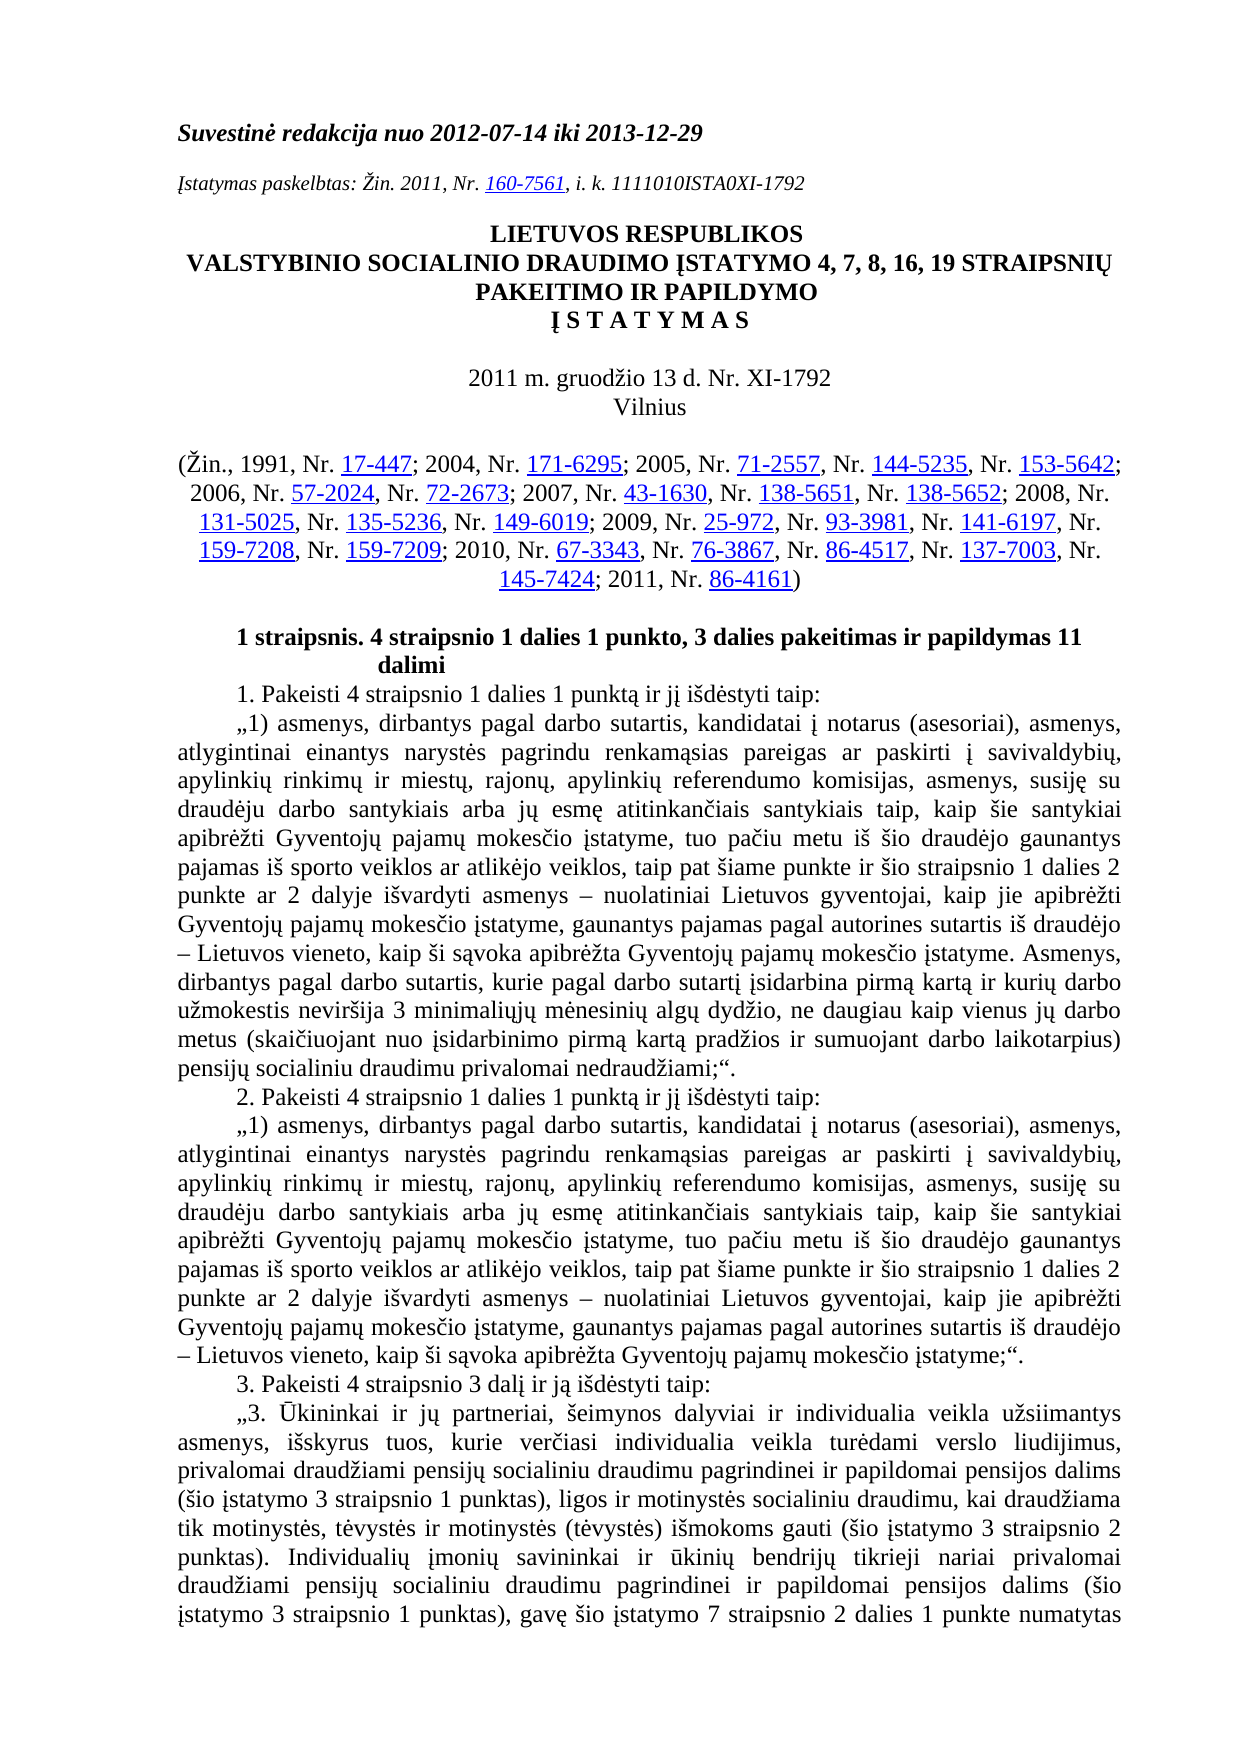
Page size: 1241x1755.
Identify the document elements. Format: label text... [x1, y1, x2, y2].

text Įstatymas paskelbtas: Žin. 2011, Nr. 160-7561, i. k. 1111010ISTA0XI-1792 [177, 171, 1122, 195]
text 2011 m. gruodžio 13 d. Nr. XI-1792 [177, 363, 1122, 392]
text 1 straipsnis. 4 straipsnio 1 dalies 1 punkto, 3 dalies pakeitimas ir papildymas 11 dalimi [236, 622, 1122, 679]
text Vilnius [177, 392, 1122, 420]
text VALSTYBINIO SOCIALINIO DRAUDIMO ĮSTATYMO 4, 7, 8, 16, 19 STRAIPSNIŲ PAKEITIMO IR PAPILDYMO [177, 248, 1122, 305]
text „1) asmenys, dirbantys pagal darbo sutartis, kandidatai į notarus (asesoriai), asmenys, atlygintinai einantys narystės pagrindu renkamąsias pareigas ar paskirti į savivaldybių, apylinkių rinkimų ir miestų, rajonų, apylinkių referendumo komisijas, asmenys, susiję su draudėju darbo santykiais arba jų esmę atitinkančiais santykiais taip, kaip šie santykiai apibrėžti Gyventojų pajamų mokesčio įstatyme, tuo pačiu metu iš šio draudėjo gaunantys pajamas iš sporto veiklos ar atlikėjo veiklos, taip pat šiame punkte ir šio straipsnio 1 dalies 2 punkte ar 2 dalyje išvardyti asmenys – nuolatiniai Lietuvos gyventojai, kaip jie apibrėžti Gyventojų pajamų mokesčio įstatyme, gaunantys pajamas pagal autorines sutartis iš draudėjo – Lietuvos vieneto, kaip ši sąvoka apibrėžta Gyventojų pajamų mokesčio įstatyme;“. [177, 1110, 1122, 1369]
text 3. Pakeisti 4 straipsnio 3 dalį ir ją išdėstyti taip: [177, 1369, 1122, 1398]
text LIETUVOS RESPUBLIKOS [177, 219, 1122, 248]
text Į S T A T Y M A S [177, 305, 1122, 334]
text Suvestinė redakcija nuo 2012-07-14 iki 2013-12-29 [177, 118, 1122, 147]
text (Žin., 1991, Nr. 17-447; 2004, Nr. 171-6295; 2005, Nr. 71-2557, Nr. 144-5235, Nr. 153-5642; 2006, Nr. 57-2024, Nr. 72-2673; 2007, Nr. 43-1630, Nr. 138-5651, Nr. 138-5652; 2008, Nr. 131-5025, Nr. 135-5236, Nr. 149-6019; 2009, Nr. 25-972, Nr. 93-3981, Nr. 141-6197, Nr. 159-7208, Nr. 159-7209; 2010, Nr. 67-3343, Nr. 76-3867, Nr. 86-4517, Nr. 137-7003, Nr. 145-7424; 2011, Nr. 86-4161) [177, 449, 1122, 593]
text 2. Pakeisti 4 straipsnio 1 dalies 1 punktą ir jį išdėstyti taip: [177, 1082, 1122, 1110]
text 1. Pakeisti 4 straipsnio 1 dalies 1 punktą ir jį išdėstyti taip: [177, 679, 1122, 708]
text „3. Ūkininkai ir jų partneriai, šeimynos dalyviai ir individualia veikla užsiimantys asmenys, išskyrus tuos, kurie verčiasi individualia veikla turėdami verslo liudijimus, privalomai draudžiami pensijų socialiniu draudimu pagrindinei ir papildomai pensijos dalims (šio įstatymo 3 straipsnio 1 punktas), ligos ir motinystės socialiniu draudimu, kai draudžiama tik motinystės, tėvystės ir motinystės (tėvystės) išmokoms gauti (šio įstatymo 3 straipsnio 2 punktas). Individualių įmonių savininkai ir ūkinių bendrijų tikrieji nariai privalomai draudžiami pensijų socialiniu draudimu pagrindinei ir papildomai pensijos dalims (šio įstatymo 3 straipsnio 1 punktas), gavę šio įstatymo 7 straipsnio 2 dalies 1 punkte numatytas [177, 1398, 1122, 1628]
text „1) asmenys, dirbantys pagal darbo sutartis, kandidatai į notarus (asesoriai), asmenys, atlygintinai einantys narystės pagrindu renkamąsias pareigas ar paskirti į savivaldybių, apylinkių rinkimų ir miestų, rajonų, apylinkių referendumo komisijas, asmenys, susiję su draudėju darbo santykiais arba jų esmę atitinkančiais santykiais taip, kaip šie santykiai apibrėžti Gyventojų pajamų mokesčio įstatyme, tuo pačiu metu iš šio draudėjo gaunantys pajamas iš sporto veiklos ar atlikėjo veiklos, taip pat šiame punkte ir šio straipsnio 1 dalies 2 punkte ar 2 dalyje išvardyti asmenys – nuolatiniai Lietuvos gyventojai, kaip jie apibrėžti Gyventojų pajamų mokesčio įstatyme, gaunantys pajamas pagal autorines sutartis iš draudėjo – Lietuvos vieneto, kaip ši sąvoka apibrėžta Gyventojų pajamų mokesčio įstatyme. Asmenys, dirbantys pagal darbo sutartis, kurie pagal darbo sutartį įsidarbina pirmą kartą ir kurių darbo užmokestis neviršija 3 minimaliųjų mėnesinių algų dydžio, ne daugiau kaip vienus jų darbo metus (skaičiuojant nuo įsidarbinimo pirmą kartą pradžios ir sumuojant darbo laikotarpius) pensijų socialiniu draudimu privalomai nedraudžiami;“. [177, 708, 1122, 1082]
